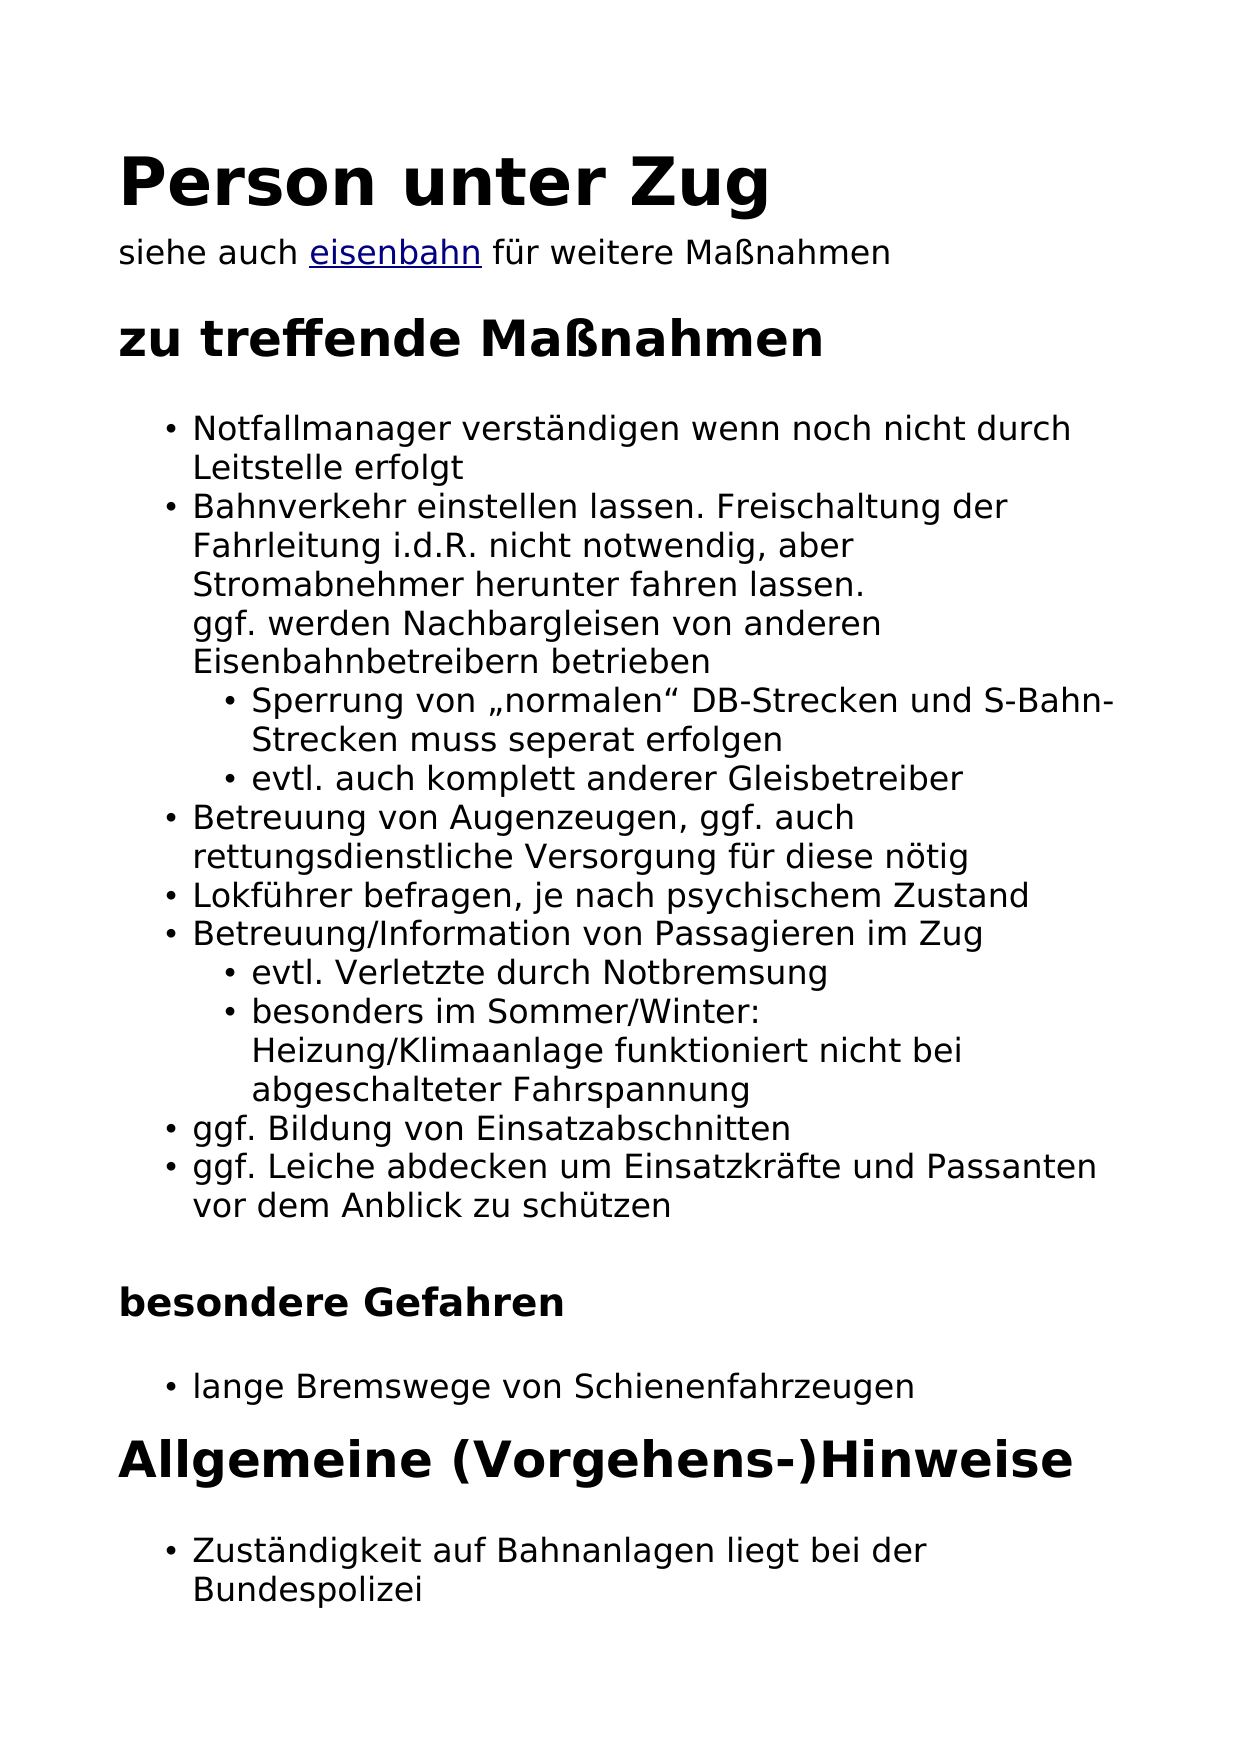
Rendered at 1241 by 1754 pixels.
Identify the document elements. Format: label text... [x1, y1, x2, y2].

list evtl. Verletzte durch Notbremsung [236, 954, 1122, 993]
list Betreuung/Information von Passagieren im Zug [177, 915, 1122, 954]
list evtl. auch komplett anderer Gleisbetreiber [236, 759, 1122, 798]
list lange Bremswege von Schienenfahrzeugen [177, 1367, 1122, 1406]
list besonders im Sommer/Winter: Heizung/Klimaanlage funktioniert nicht bei abgeschalteter Fahrspannung [236, 993, 1122, 1109]
list ggf. Leiche abdecken um Einsatzkräfte und Passanten vor dem Anblick zu schützen [177, 1148, 1122, 1226]
list Betreuung von Augenzeugen, ggf. auch rettungsdienstliche Versorgung für diese nötig [177, 798, 1122, 876]
list Lokführer befragen, je nach psychischem Zustand [177, 876, 1122, 915]
subtitle besondere Gefahren [118, 1280, 1122, 1325]
subtitle zu treffende Maßnahmen [118, 309, 1122, 368]
list Bahnverkehr einstellen lassen. Freischaltung der Fahrleitung i.d.R. nicht notwendig, aber Stromabnehmer herunter fahren lassen. ggf. werden Nachbargleisen von anderen Eisenbahnbetreibern betrieben [177, 487, 1122, 682]
text siehe auch eisenbahn für weitere Maßnahmen [118, 233, 1122, 272]
subtitle Allgemeine (Vorgehens-)Hinweise [118, 1431, 1122, 1489]
list Zuständigkeit auf Bahnanlagen liegt bei der Bundespolizei [177, 1531, 1122, 1609]
list Sperrung von „normalen“ DB-Strecken und S-Bahn-Strecken muss seperat erfolgen [236, 682, 1122, 759]
list Notfallmanager verständigen wenn noch nicht durch Leitstelle erfolgt [177, 410, 1122, 487]
subtitle Person unter Zug [118, 143, 1122, 221]
list ggf. Bildung von Einsatzabschnitten [177, 1109, 1122, 1148]
